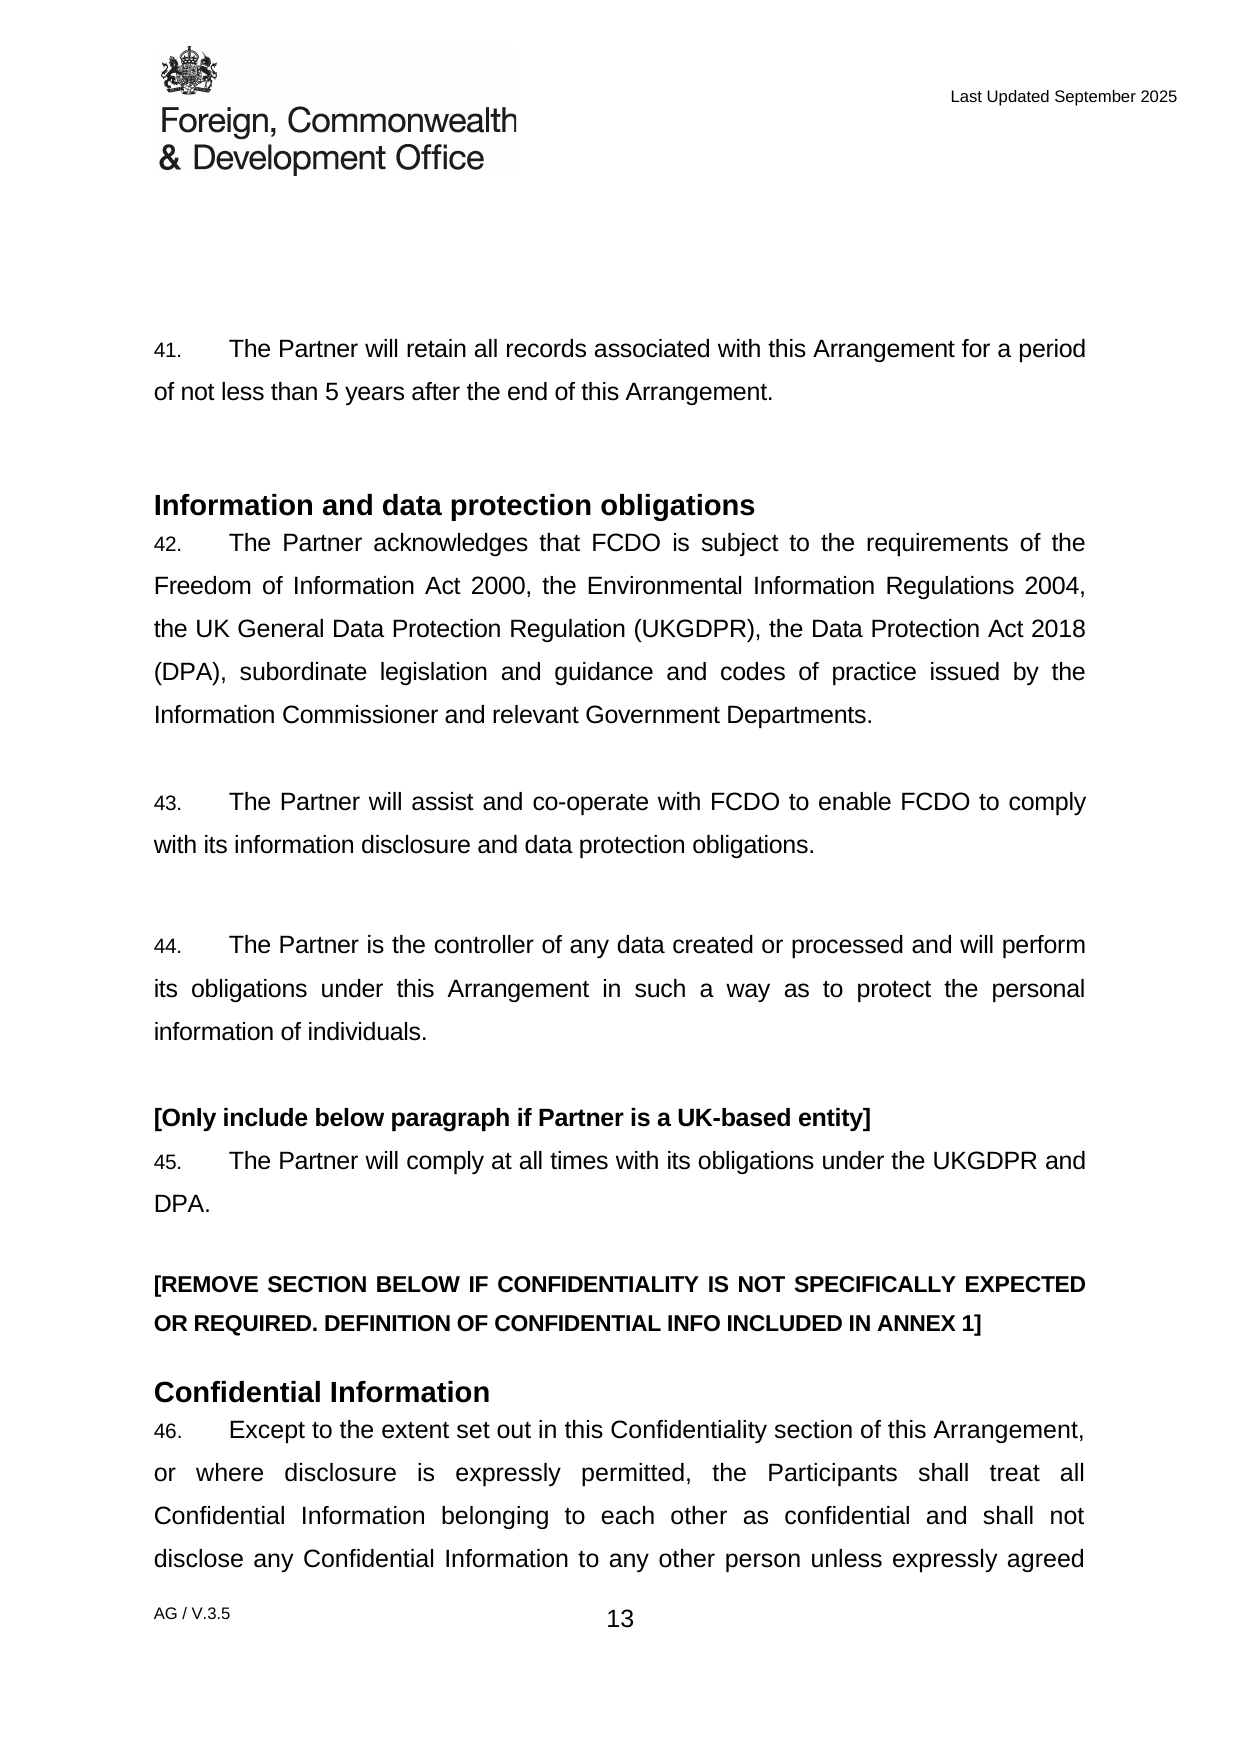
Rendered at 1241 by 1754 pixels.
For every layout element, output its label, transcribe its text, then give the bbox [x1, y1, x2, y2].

subtitle Information and data protection obligations [153, 488, 1087, 522]
list The Partner will retain all records associated with this Arrangement for a period of not less than 5 years after the end of this Arrangement. [153, 334, 1087, 406]
list The Partner is the controller of any data created or processed and will perform its obligations under this Arrangement in such a way as to protect the personal information of individuals. [153, 931, 1087, 1046]
text [Only include below paragraph if Partner is a UK-based entity] [153, 1103, 1087, 1132]
subtitle Confidential Information [153, 1375, 1087, 1408]
list The Partner acknowledges that FCDO is subject to the requirements of the Freedom of Information Act 2000, the Environmental Information Regulations 2004, the UK General Data Protection Regulation (UKGDPR), the Data Protection Act 2018 (DPA), subordinate legislation and guidance and codes of practice issued by the Information Commissioner and relevant Government Departments. [153, 528, 1087, 729]
list Except to the extent set out in this Confidentiality section of this Arrangement, or where disclosure is expressly permitted, the Participants shall treat all Confidential Information belonging to each other as confidential and shall not disclose any Confidential Information to any other person unless expressly agreed [153, 1414, 1087, 1573]
list The Partner will assist and co-operate with FCDO to enable FCDO to comply with its information disclosure and data protection obligations. [153, 787, 1087, 858]
list The Partner will comply at all times with its obligations under the UKGDPR and DPA. [153, 1146, 1087, 1218]
text [REMOVE SECTION BELOW IF CONFIDENTIALITY IS NOT SPECIFICALLY EXPECTED OR REQUIRED. DEFINITION OF CONFIDENTIAL INFO INCLUDED IN ANNEX 1] [153, 1271, 1087, 1337]
